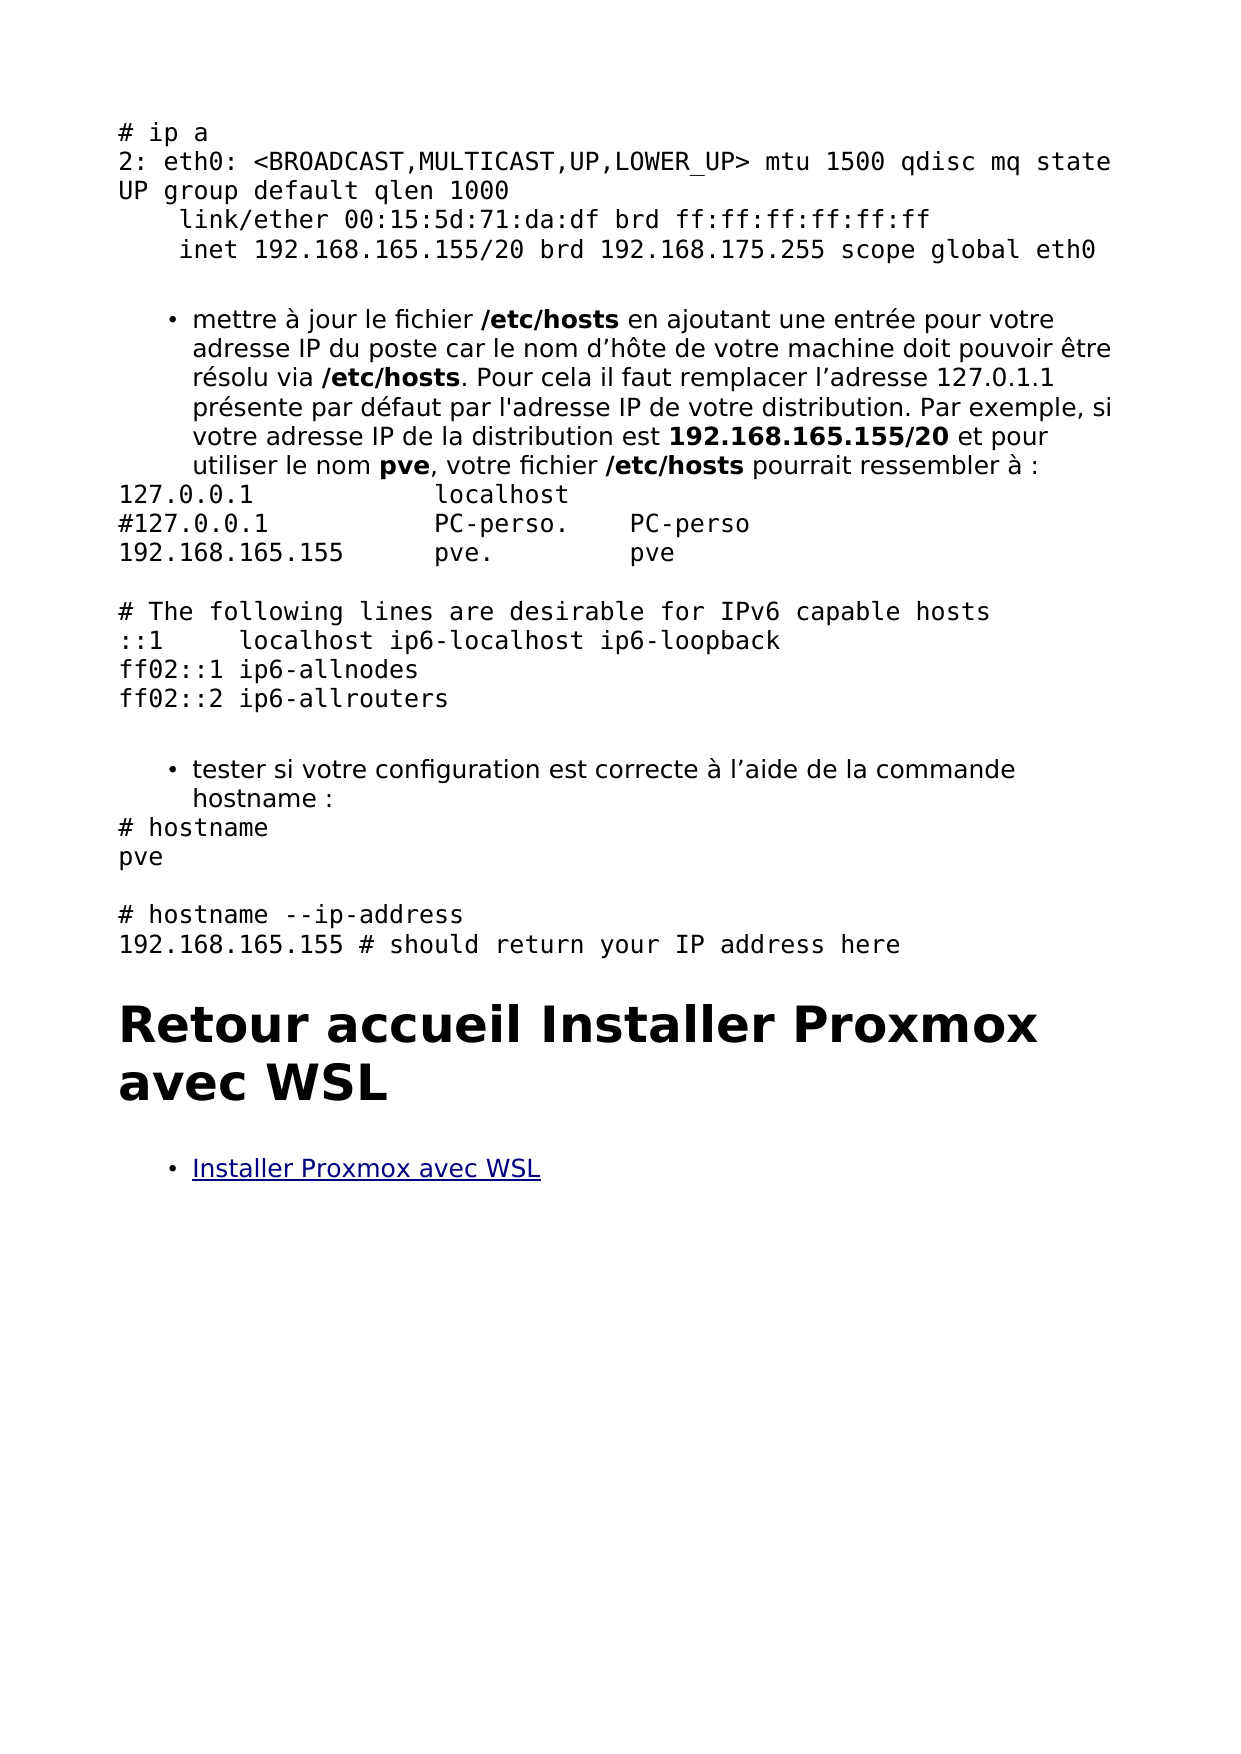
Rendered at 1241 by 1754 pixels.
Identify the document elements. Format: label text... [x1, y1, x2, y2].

list mettre à jour le fichier /etc/hosts en ajoutant une entrée pour votre adresse IP du poste car le nom d’hôte de votre machine doit pouvoir être résolu via /etc/hosts. Pour cela il faut remplacer l’adresse 127.0.1.1 présente par défaut par l'adresse IP de votre distribution. Par exemple, si votre adresse IP de la distribution est 192.168.165.155/20 et pour utiliser le nom pve, votre fichier /etc/hosts pourrait ressembler à : [177, 305, 1122, 480]
list tester si votre configuration est correcte à l’aide de la commande hostname : [177, 755, 1122, 813]
list Installer Proxmox avec WSL [177, 1154, 1122, 1183]
text # ip a 2: eth0: <BROADCAST,MULTICAST,UP,LOWER_UP> mtu 1500 qdisc mq state UP group default qlen 1000 link/ether 00:15:5d:71:da:df brd ff:ff:ff:ff:ff:ff inet 192.168.165.155/20 brd 192.168.175.255 scope global eth0 [118, 118, 1122, 264]
text 127.0.0.1 localhost #127.0.0.1 PC-perso. PC-perso 192.168.165.155 pve. pve # The following lines are desirable for IPv6 capable hosts ::1 localhost ip6-localhost ip6-loopback ff02::1 ip6-allnodes ff02::2 ip6-allrouters [118, 480, 1122, 713]
text # hostname pve # hostname --ip-address 192.168.165.155 # should return your IP address here [118, 813, 1122, 959]
subtitle Retour accueil Installer Proxmox avec WSL [118, 996, 1122, 1112]
